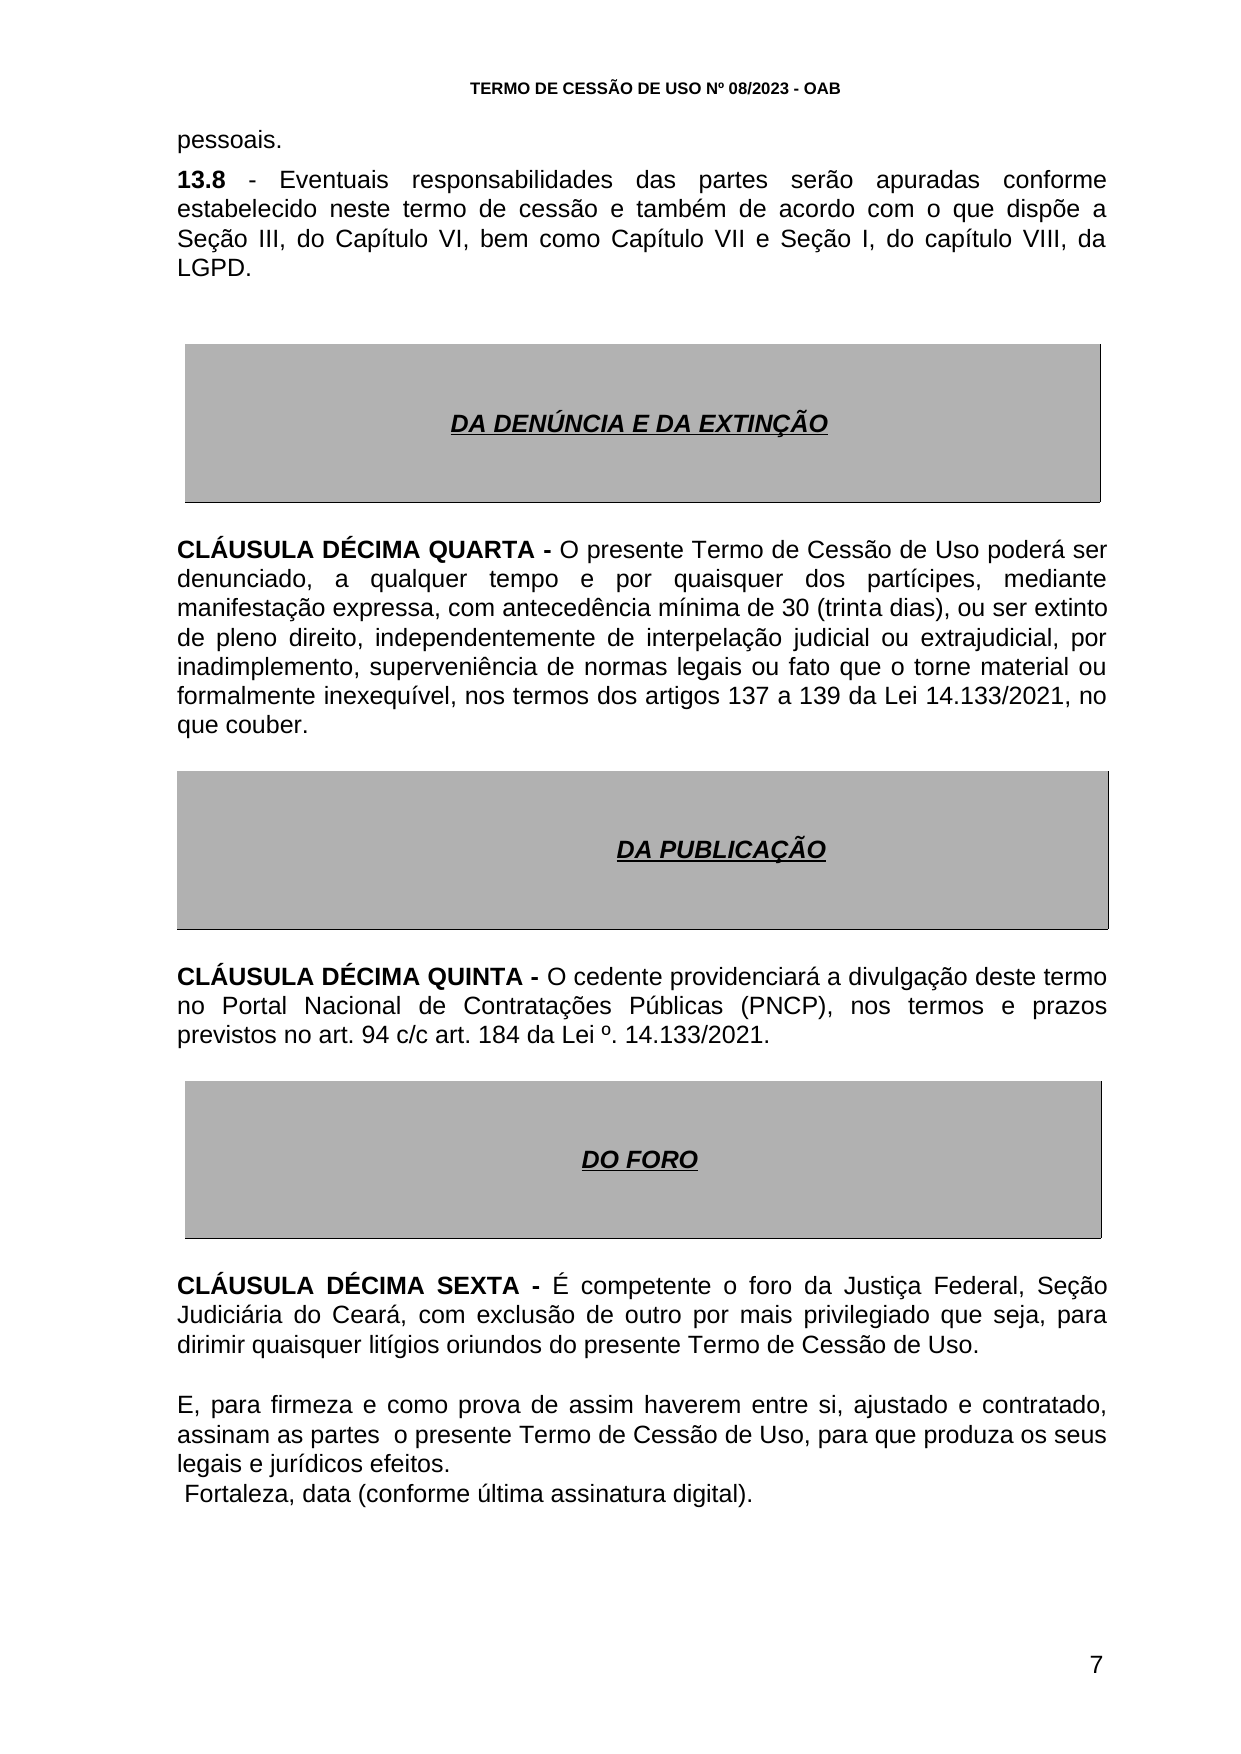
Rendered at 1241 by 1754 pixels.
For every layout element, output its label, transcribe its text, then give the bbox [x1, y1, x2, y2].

text pessoais. [177, 125, 1108, 153]
subtitle DA PUBLICAÇÃO [177, 771, 1108, 929]
text 13.8 - Eventuais responsabilidades das partes serão apuradas conforme estabelecido neste termo de cessão e também de acordo com o que dispõe a Seção III, do Capítulo VI, bem como Capítulo VII e Seção I, do capítulo VIII, da LGPD. [177, 165, 1108, 282]
text CLÁUSULA DÉCIMA QUARTA - O presente Termo de Cessão de Uso poderá ser denunciado, a qualquer tempo e por quaisquer dos partícipes, mediante manifestação expressa, com antecedência mínima de 30 (trinta dias), ou ser extinto de pleno direito, independentemente de interpelação judicial ou extrajudicial, por inadimplemento, superveniência de normas legais ou fato que o torne material ou formalmente inexequível, nos termos dos artigos 137 a 139 da Lei 14.133/2021, no que couber. [177, 535, 1108, 739]
text CLÁUSULA DÉCIMA SEXTA - É competente o foro da Justiça Federal, Seção Judiciária do Ceará, com exclusão de outro por mais privilegiado que seja, para dirimir quaisquer litígios oriundos do presente Termo de Cessão de Uso. [177, 1271, 1108, 1358]
text Fortaleza, data (conforme última assinatura digital). [177, 1479, 1108, 1507]
text E, para firmeza e como prova de assim haverem entre si, ajustado e contratado, assinam as partes o presente Termo de Cessão de Uso, para que produza os seus legais e jurídicos efeitos. [177, 1390, 1108, 1478]
subtitle DO FORO [185, 1081, 1101, 1238]
subtitle DA DENÚNCIA E DA EXTINÇÃO [185, 344, 1100, 502]
text CLÁUSULA DÉCIMA QUINTA - O cedente providenciará a divulgação deste termo no Portal Nacional de Contratações Públicas (PNCP), nos termos e prazos previstos no art. 94 c/c art. 184 da Lei º. 14.133/2021. [177, 962, 1108, 1049]
